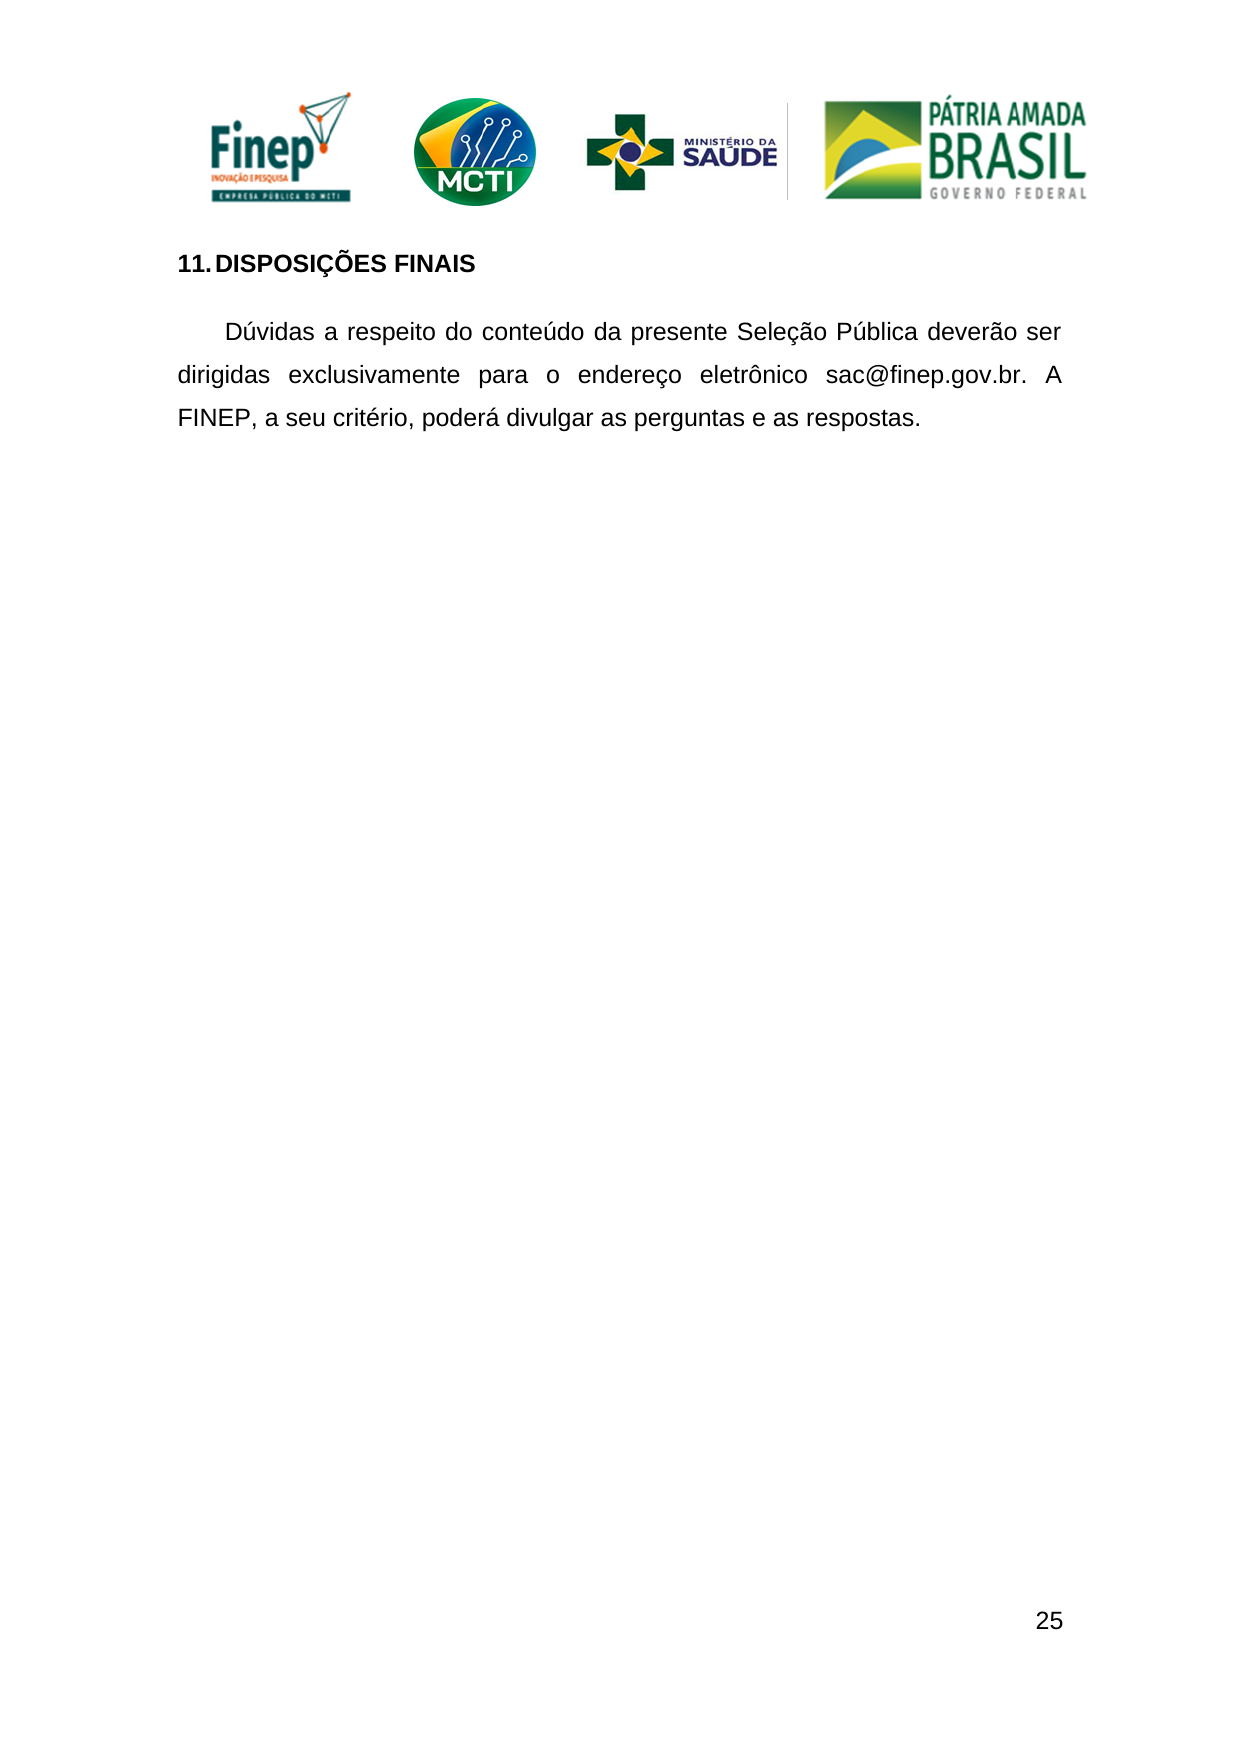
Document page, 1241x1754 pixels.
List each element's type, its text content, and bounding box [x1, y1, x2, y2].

list DISPOSIÇÕES FINAIS [177, 249, 1063, 278]
text Dúvidas a respeito do conteúdo da presente Seleção Pública deverão ser dirigidas exclusivamente para o endereço eletrônico sac@finep.gov.br. A FINEP, a seu critério, poderá divulgar as perguntas e as respostas. [177, 317, 1063, 432]
